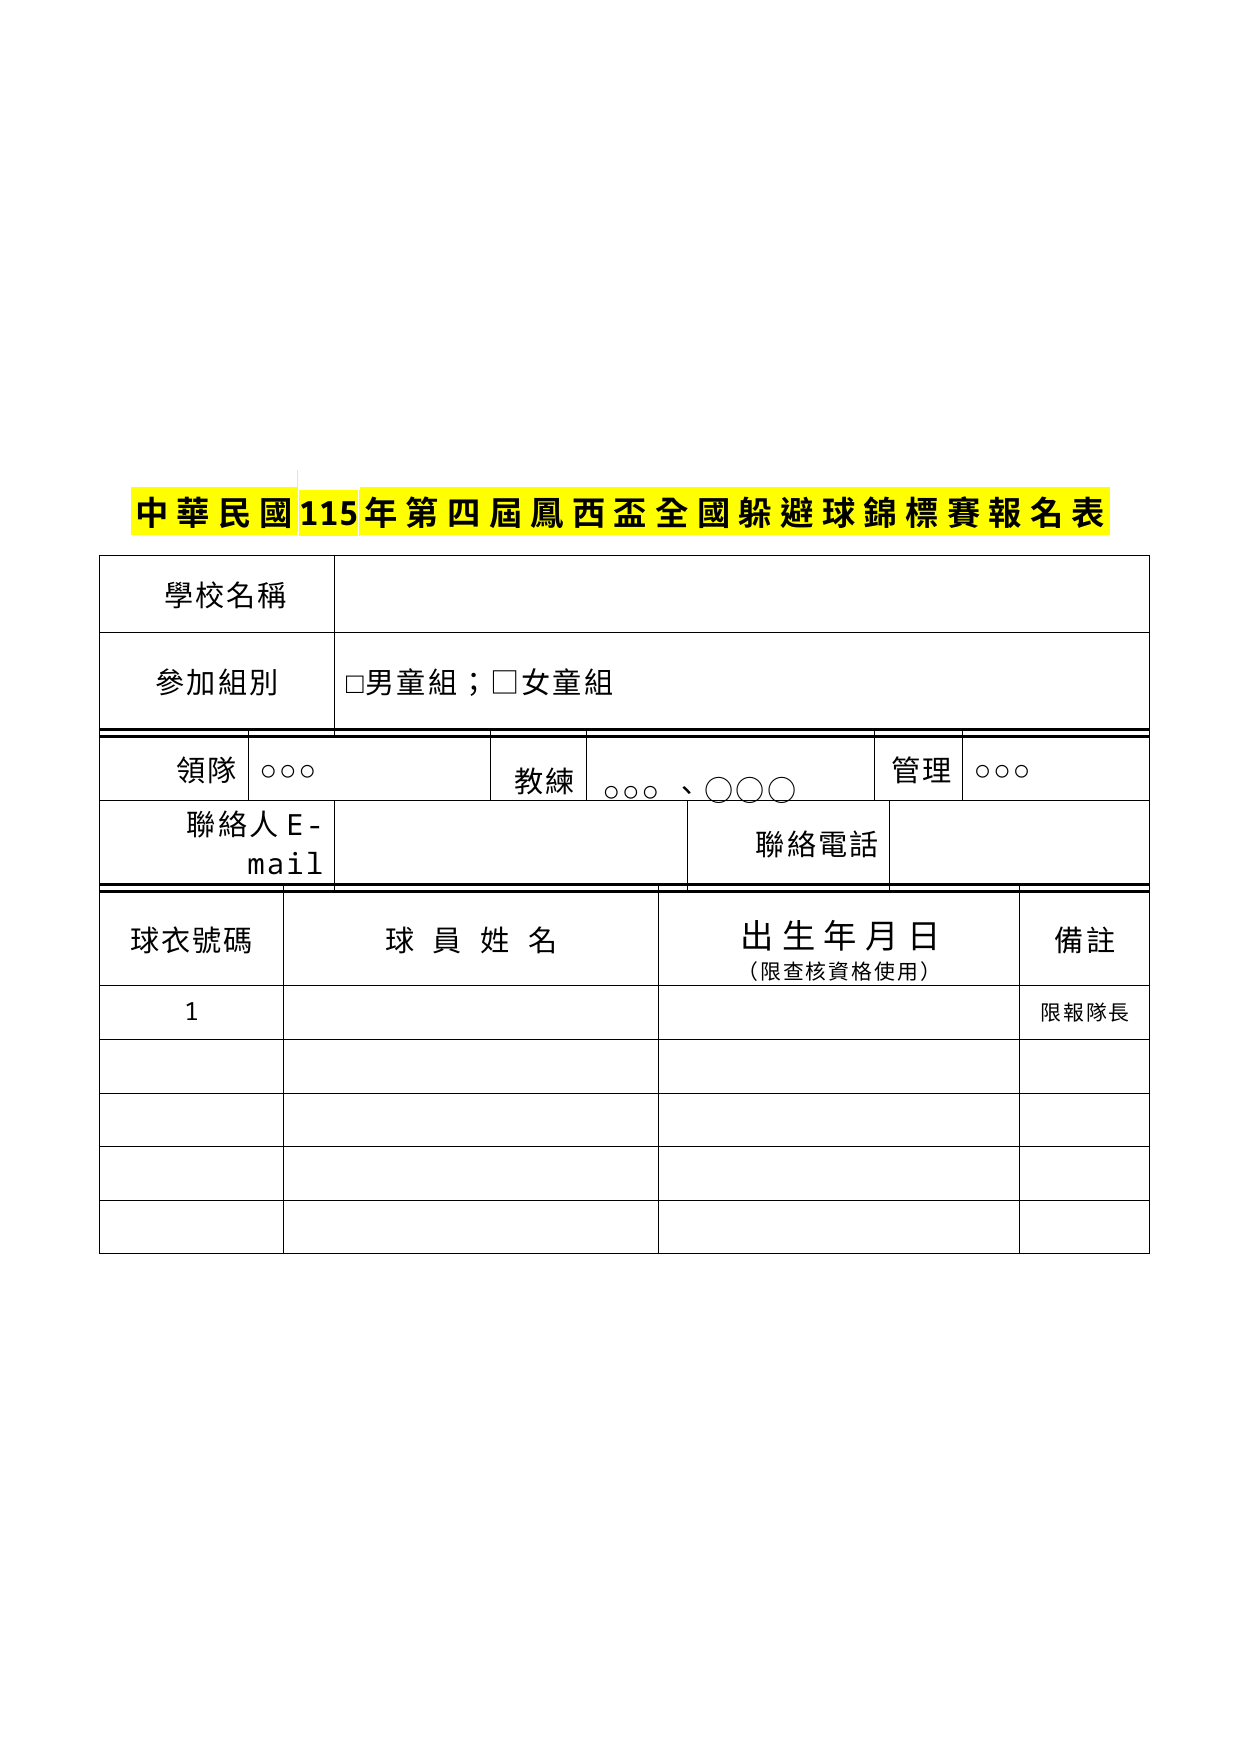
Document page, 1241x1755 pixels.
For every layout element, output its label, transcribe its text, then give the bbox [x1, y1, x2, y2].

table_cell [659, 986, 1019, 1039]
table_cell [100, 1040, 283, 1092]
table_cell ○○○、○○○ [587, 738, 874, 800]
table_cell 備註 [1020, 893, 1149, 985]
table_cell [587, 731, 874, 735]
table_cell [284, 986, 658, 1039]
table_cell [335, 886, 658, 890]
table_cell [284, 1201, 658, 1253]
table_cell □男童組；□女童組 [335, 633, 1149, 728]
table_cell 領隊 [100, 738, 248, 800]
table_cell [100, 1147, 283, 1199]
table_cell [284, 886, 334, 890]
table_cell [890, 801, 1149, 883]
table_header [335, 556, 1149, 632]
table_cell [284, 1094, 658, 1146]
table_cell [100, 886, 283, 890]
table_cell 參加組別 [100, 633, 334, 728]
table_cell [659, 1147, 1019, 1199]
table_cell [1020, 886, 1149, 890]
table_cell [249, 731, 334, 735]
table_cell [284, 1147, 658, 1199]
table_cell 教練 [491, 738, 586, 800]
table_cell [335, 731, 490, 735]
table_cell [963, 731, 1149, 735]
table_cell [100, 1201, 283, 1253]
table_cell [659, 1201, 1019, 1253]
table_cell [1020, 1147, 1149, 1199]
table_cell [284, 1040, 658, 1092]
table_cell [659, 1040, 1019, 1092]
table_cell 出生年月日 （限查核資格使用） [659, 893, 1019, 985]
table_cell [659, 1094, 1019, 1146]
table_cell ○○○ [963, 738, 1149, 800]
table_cell 聯絡電話 [688, 801, 889, 883]
table_cell 聯絡人E-mail [100, 801, 334, 883]
table_cell [1020, 1094, 1149, 1146]
text 中華民國115年第四屆鳳西盃全國躲避球錦標賽報名表 [99, 430, 1141, 555]
table_header 學校名稱 [100, 556, 334, 632]
table_cell [875, 731, 962, 735]
table_cell [100, 1094, 283, 1146]
table_cell 1 [100, 986, 283, 1039]
table_cell 限報隊長 [1020, 986, 1149, 1039]
table_cell [688, 886, 889, 890]
table_cell 球衣號碼 [100, 893, 283, 985]
table_cell [100, 731, 248, 735]
table_cell [491, 731, 586, 735]
table_cell 管理 [875, 738, 962, 800]
table_cell ○○○ [249, 738, 490, 800]
table_cell [335, 801, 687, 883]
table_cell [1020, 1201, 1149, 1253]
table_cell 球 員 姓 名 [284, 893, 658, 985]
table_cell [1020, 1040, 1149, 1092]
table_cell [890, 886, 1019, 890]
